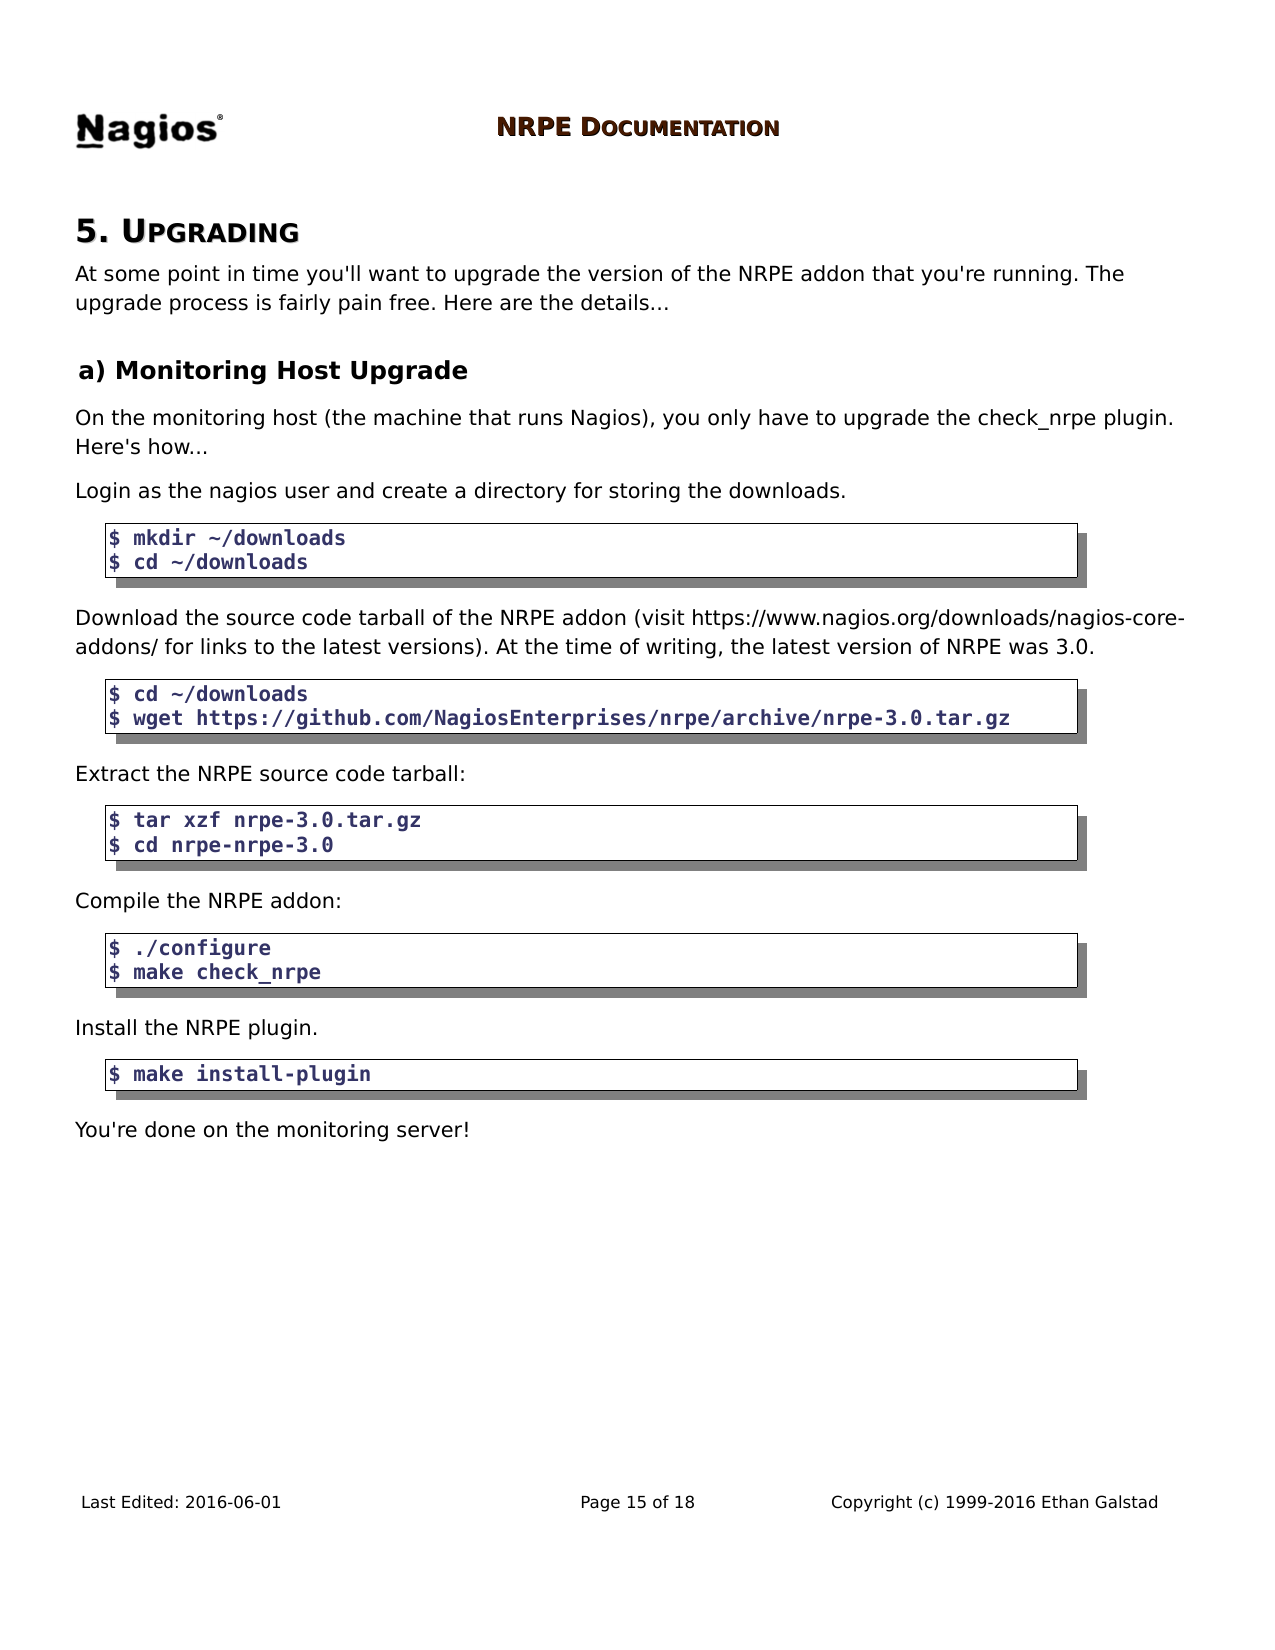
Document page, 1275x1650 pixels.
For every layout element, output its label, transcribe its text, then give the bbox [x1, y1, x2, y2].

subtitle 5. Upgrading [75, 212, 1200, 250]
text $ make check_nrpe [106, 957, 1077, 987]
text Extract the NRPE source code tarball: [75, 762, 1200, 786]
text Login as the nagios user and create a directory for storing the downloads. [75, 479, 1200, 503]
text $ cd ~/downloads [106, 680, 1077, 703]
text $ cd nrpe-nrpe-3.0 [106, 830, 1077, 860]
text $ cd ~/downloads [106, 547, 1077, 577]
text $ ./configure [106, 934, 1077, 957]
text $ mkdir ~/downloads [106, 524, 1077, 547]
subtitle a) Monitoring Host Upgrade [75, 356, 1200, 385]
text Install the NRPE plugin. [75, 1016, 1200, 1040]
picture [75, 112, 225, 150]
text At some point in time you'll want to upgrade the version of the NRPE addon that you're running. The upgrade process is fairly pain free. Here are the details... [75, 262, 1200, 316]
text You're done on the monitoring server! [75, 1118, 1200, 1143]
text Download the source code tarball of the NRPE addon (visit https://www.nagios.org/downloads/nagios-core-addons/ for links to the latest versions). At the time of writing, the latest version of NRPE was 3.0. [75, 606, 1200, 659]
text $ make install-plugin [106, 1060, 1077, 1090]
text $ tar xzf nrpe-3.0.tar.gz [106, 806, 1077, 830]
text Compile the NRPE addon: [75, 889, 1200, 913]
text On the monitoring host (the machine that runs Nagios), you only have to upgrade the check_nrpe plugin. Here's how... [75, 406, 1200, 459]
text $ wget https://github.com/NagiosEnterprises/nrpe/archive/nrpe-3.0.tar.gz [106, 703, 1077, 733]
